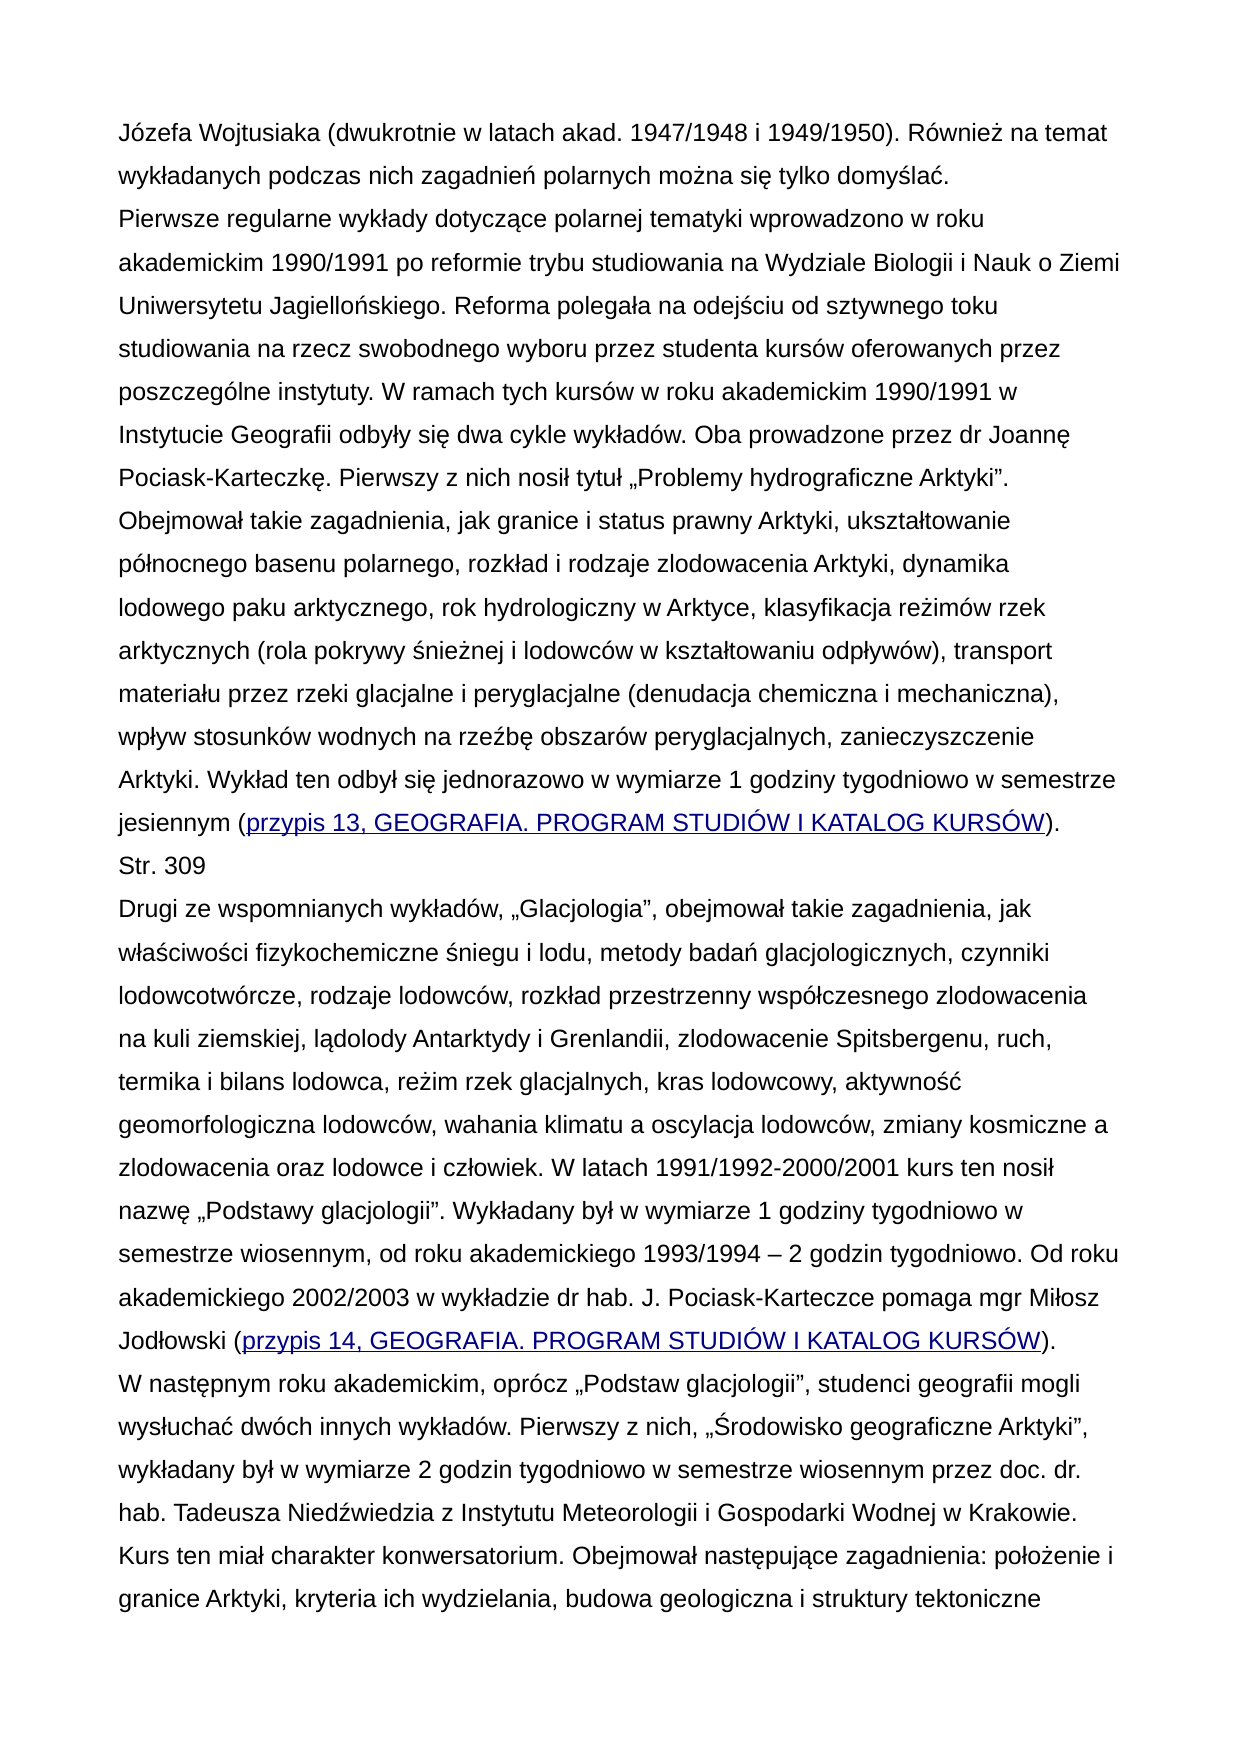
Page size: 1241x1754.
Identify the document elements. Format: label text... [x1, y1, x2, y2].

text W następnym roku akademickim, oprócz „Podstaw glacjologii”, studenci geografii mogli wysłuchać dwóch innych wykładów. Pierwszy z nich, „Środowisko geograficzne Arktyki”, wykładany był w wymiarze 2 godzin tygodniowo w semestrze wiosennym przez doc. dr. hab. Tadeusza Niedźwiedzia z Instytutu Meteorologii i Gospodarki Wodnej w Krakowie. Kurs ten miał charakter konwersatorium. Obejmował następujące zagadnienia: położenie i granice Arktyki, kryteria ich wydzielania, budowa geologiczna i struktury tektoniczne [118, 1369, 1122, 1613]
text Drugi ze wspomnianych wykładów, „Glacjologia”, obejmował takie zagadnienia, jak właściwości fizykochemiczne śniegu i lodu, metody badań glacjologicznych, czynniki lodowcotwórcze, rodzaje lodowców, rozkład przestrzenny współczesnego zlodowacenia na kuli ziemskiej, lądolody Antarktydy i Grenlandii, zlodowacenie Spitsbergenu, ruch, termika i bilans lodowca, reżim rzek glacjalnych, kras lodowcowy, aktywność geomorfologiczna lodowców, wahania klimatu a oscylacja lodowców, zmiany kosmiczne a zlodowacenia oraz lodowce i człowiek. W latach 1991/1992-2000/2001 kurs ten nosił nazwę „Podstawy glacjologii”. Wykładany był w wymiarze 1 godziny tygodniowo w semestrze wiosennym, od roku akademickiego 1993/1994 – 2 godzin tygodniowo. Od roku akademickiego 2002/2003 w wykładzie dr hab. J. Pociask-Karteczce pomaga mgr Miłosz Jodłowski (przypis 14, GEOGRAFIA. PROGRAM STUDIÓW I KATALOG KURSÓW). [118, 894, 1122, 1354]
text Pierwsze regularne wykłady dotyczące polarnej tematyki wprowadzono w roku akademickim 1990/1991 po reformie trybu studiowania na Wydziale Biologii i Nauk o Ziemi Uniwersytetu Jagiellońskiego. Reforma polegała na odejściu od sztywnego toku studiowania na rzecz swobodnego wyboru przez studenta kursów oferowanych przez poszczególne instytuty. W ramach tych kursów w roku akademickim 1990/1991 w Instytucie Geografii odbyły się dwa cykle wykładów. Oba prowadzone przez dr Joannę Pociask-Karteczkę. Pierwszy z nich nosił tytuł „Problemy hydrograficzne Arktyki”. Obejmował takie zagadnienia, jak granice i status prawny Arktyki, ukształtowanie północnego basenu polarnego, rozkład i rodzaje zlodowacenia Arktyki, dynamika lodowego paku arktycznego, rok hydrologiczny w Arktyce, klasyfikacja reżimów rzek arktycznych (rola pokrywy śnieżnej i lodowców w kształtowaniu odpływów), transport materiału przez rzeki glacjalne i peryglacjalne (denudacja chemiczna i mechaniczna), wpływ stosunków wodnych na rzeźbę obszarów peryglacjalnych, zanieczyszczenie Arktyki. Wykład ten odbył się jednorazowo w wymiarze 1 godziny tygodniowo w semestrze jesiennym (przypis 13, GEOGRAFIA. PROGRAM STUDIÓW I KATALOG KURSÓW). [118, 204, 1122, 837]
text Str. 309 [118, 851, 1122, 880]
text Józefa Wojtusiaka (dwukrotnie w latach akad. 1947/1948 i 1949/1950). Również na temat wykładanych podczas nich zagadnień polarnych można się tylko domyślać. [118, 118, 1122, 190]
